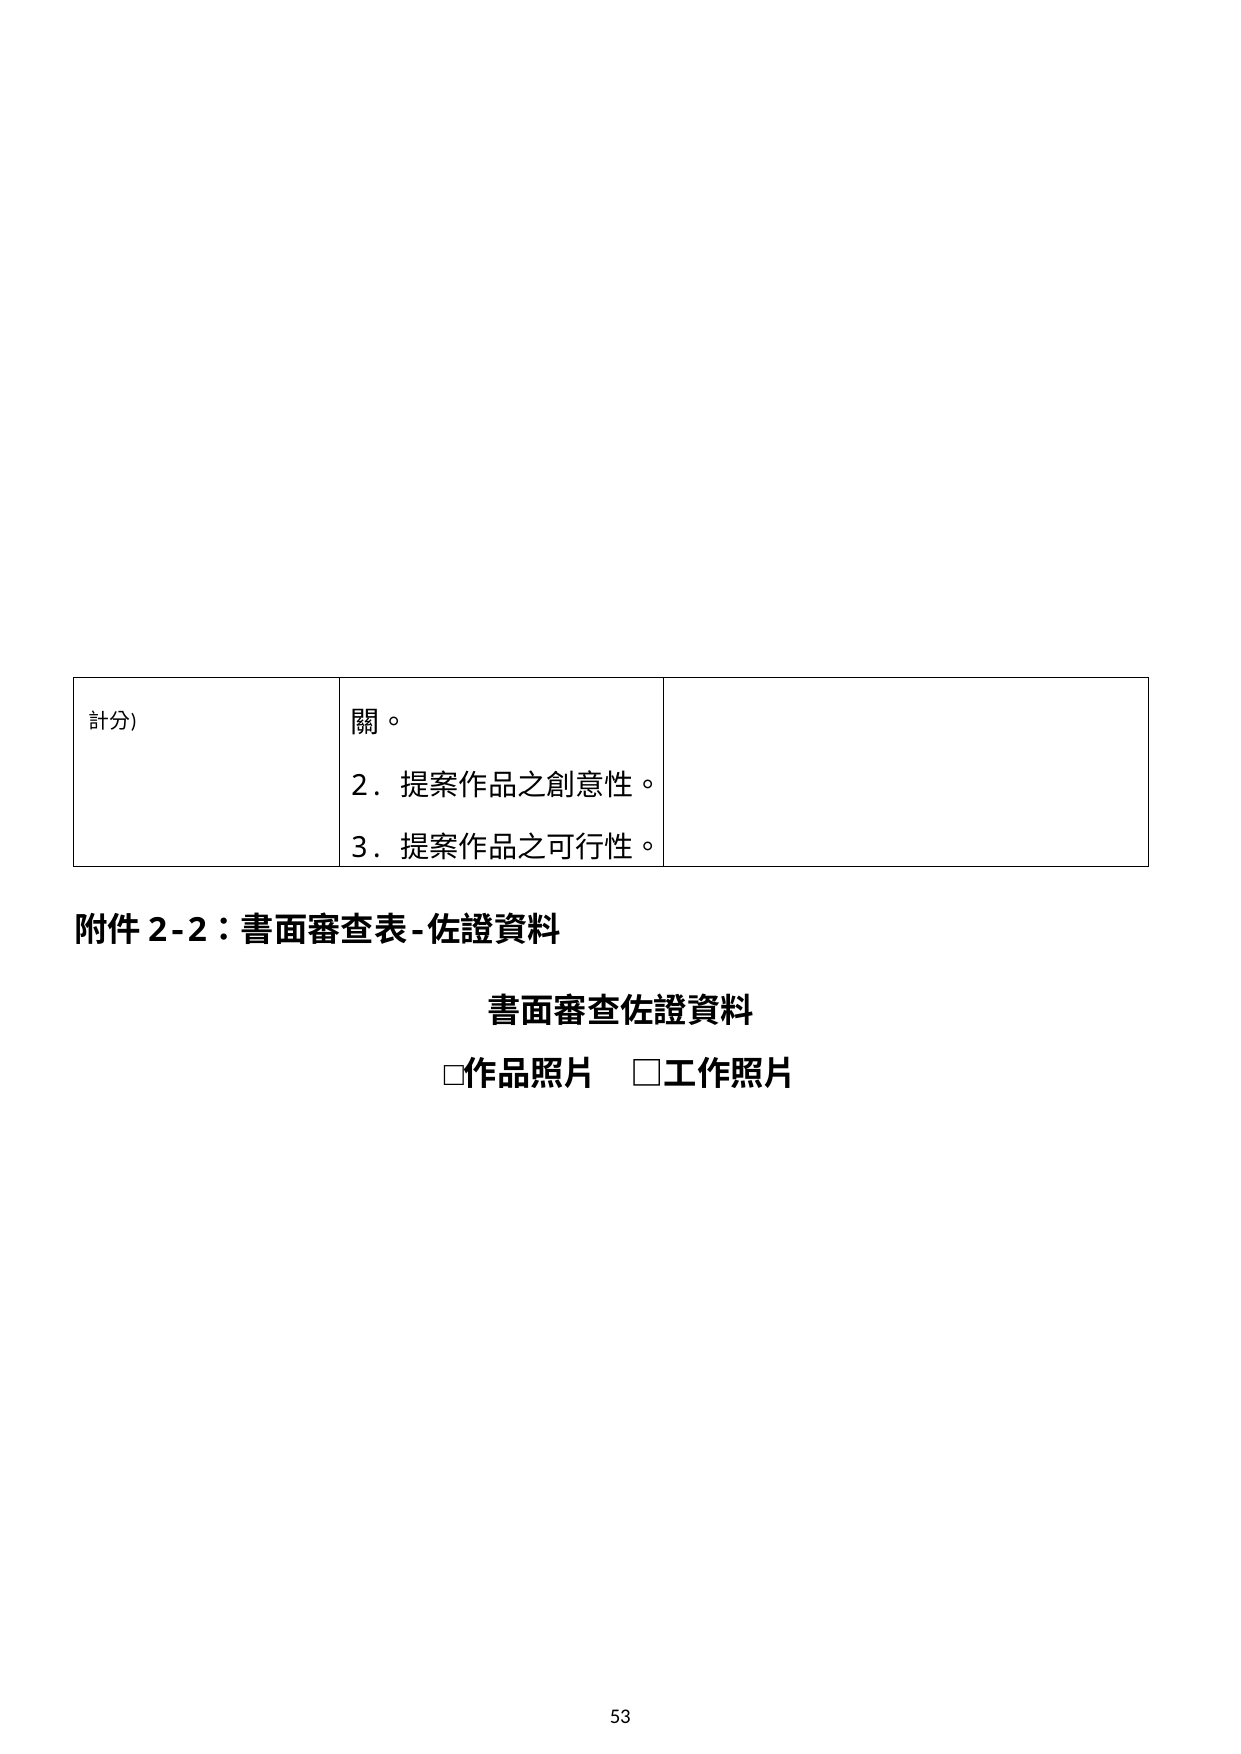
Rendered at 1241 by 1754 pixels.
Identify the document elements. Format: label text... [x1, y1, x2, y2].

subtitle 附件2-2：書面審查表-佐證資料 [74, 885, 1166, 948]
text □作品照片 □工作照片 [74, 1029, 1167, 1092]
table_cell [664, 678, 1148, 866]
table_cell 計分) [74, 678, 339, 866]
subtitle 書面審查佐證資料 [74, 967, 1166, 1029]
table_cell 提案作品主題需與臺中市人文地景藝術有關。 提案作品之創意性。 提案作品之可行性。 [340, 678, 663, 866]
